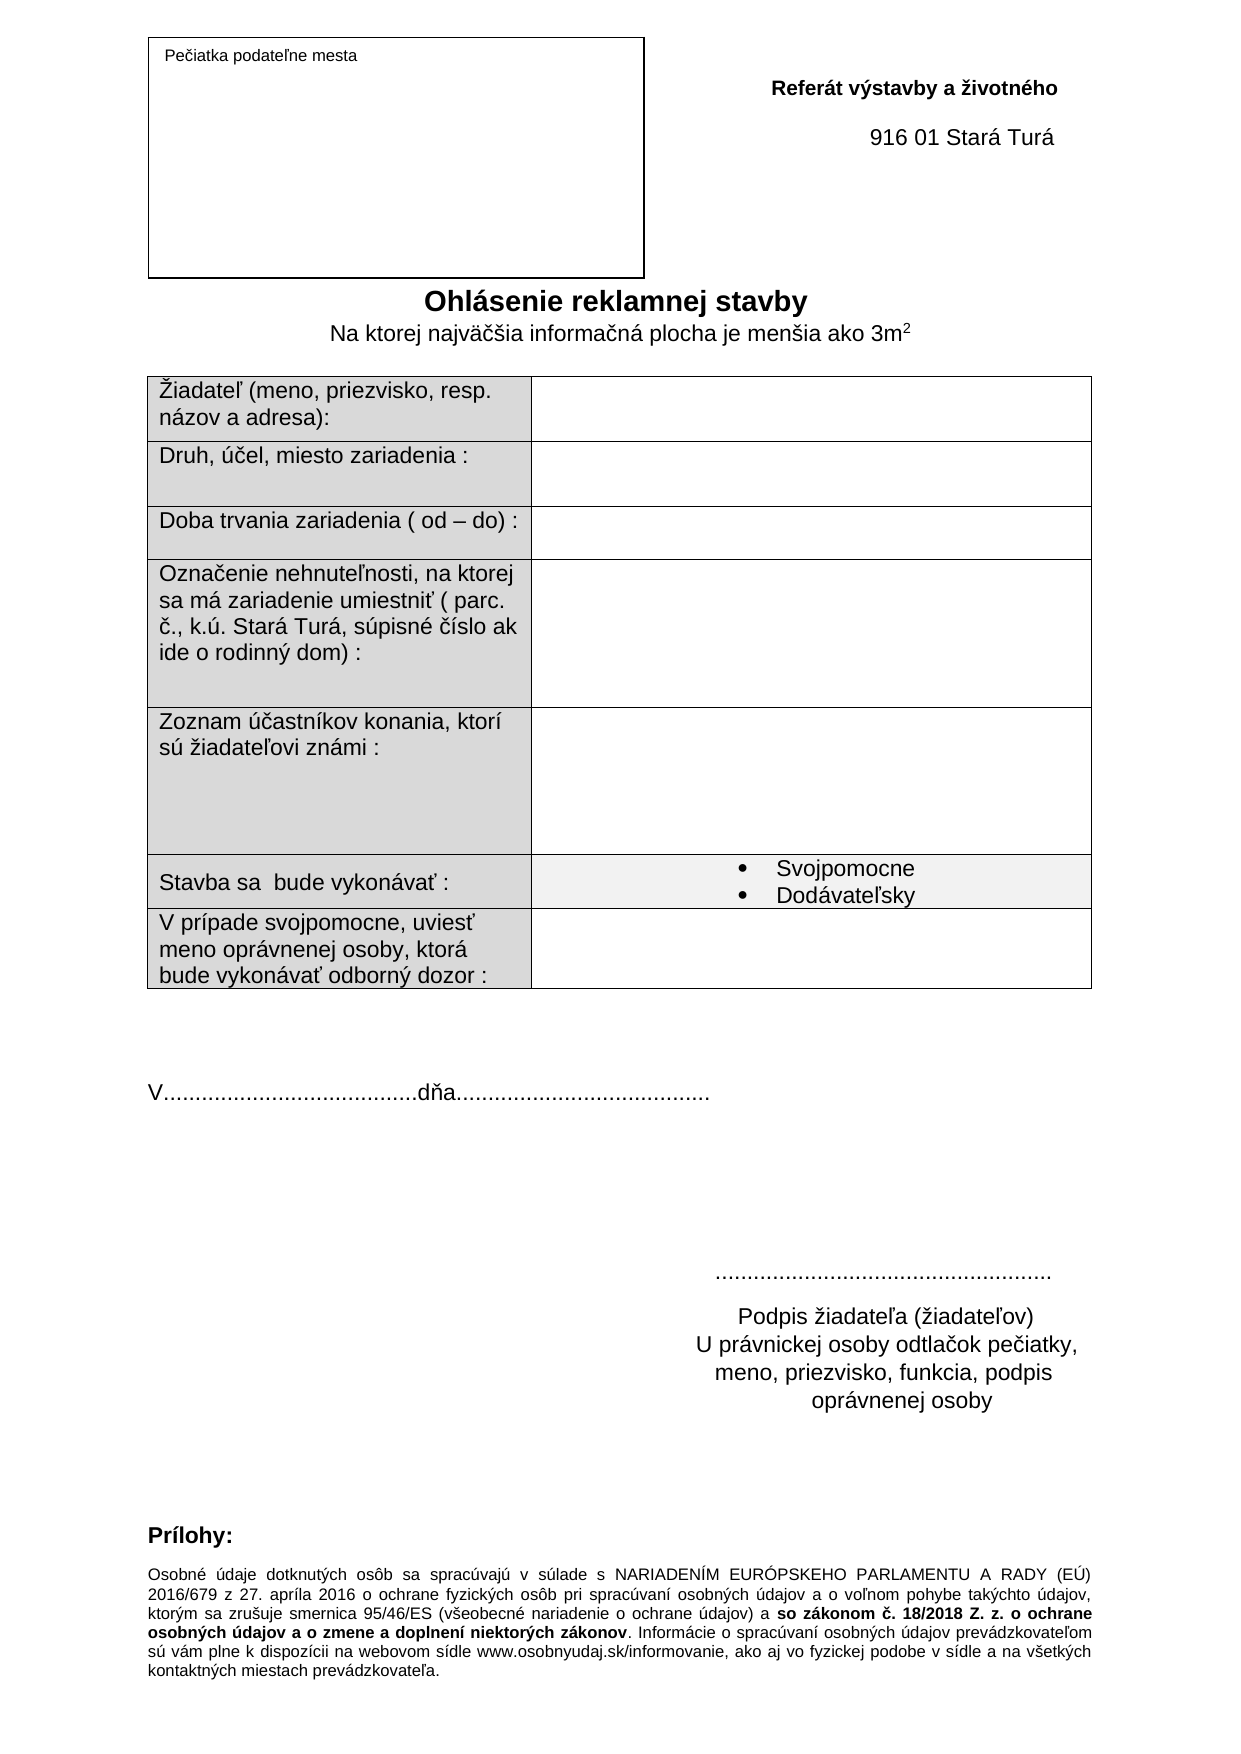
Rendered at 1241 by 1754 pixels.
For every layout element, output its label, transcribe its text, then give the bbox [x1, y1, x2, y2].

text U právnickej osoby odtlačok pečiatky, [664, 1331, 1092, 1357]
text meno, priezvisko, funkcia, podpis [664, 1359, 1092, 1385]
text Podpis žiadateľa (žiadateľov) [738, 1303, 1092, 1329]
table_cell [532, 507, 1091, 559]
table_cell [532, 560, 1091, 707]
table_cell Stavba sa bude vykonávať : [148, 855, 531, 908]
text ..................................................... [148, 1258, 1092, 1284]
table_cell [532, 909, 1091, 988]
table_cell Zoznam účastníkov konania, ktorí sú žiadateľovi známi : [148, 708, 531, 854]
table_cell Doba trvania zariadenia ( od – do) : [148, 507, 531, 559]
text Ohlásenie reklamnej stavby [148, 284, 1092, 317]
text Na ktorej najväčšia informačná plocha je menšia ako 3m2 [148, 320, 1092, 346]
table_cell [532, 708, 1091, 854]
text V........................................dňa........................................ [148, 1079, 1092, 1105]
table_cell Označenie nehnuteľnosti, na ktorej sa má zariadenie umiestniť ( parc. č., k.ú. Stará Turá, súpisné číslo ak ide o rodinný dom) : [148, 560, 531, 707]
table_cell Svojpomocne Dodávateľsky [532, 855, 1091, 908]
table_header [532, 377, 1091, 441]
table_header Žiadateľ (meno, priezvisko, resp. názov a adresa): [148, 377, 531, 441]
text Prílohy: [148, 1522, 1092, 1548]
table_cell Druh, účel, miesto zariadenia : [148, 442, 531, 506]
table_cell [532, 442, 1091, 506]
table_cell V prípade svojpomocne, uviesť meno oprávnenej osoby, ktorá bude vykonávať odborný dozor : [148, 909, 531, 988]
text oprávnenej osoby [738, 1387, 1092, 1413]
